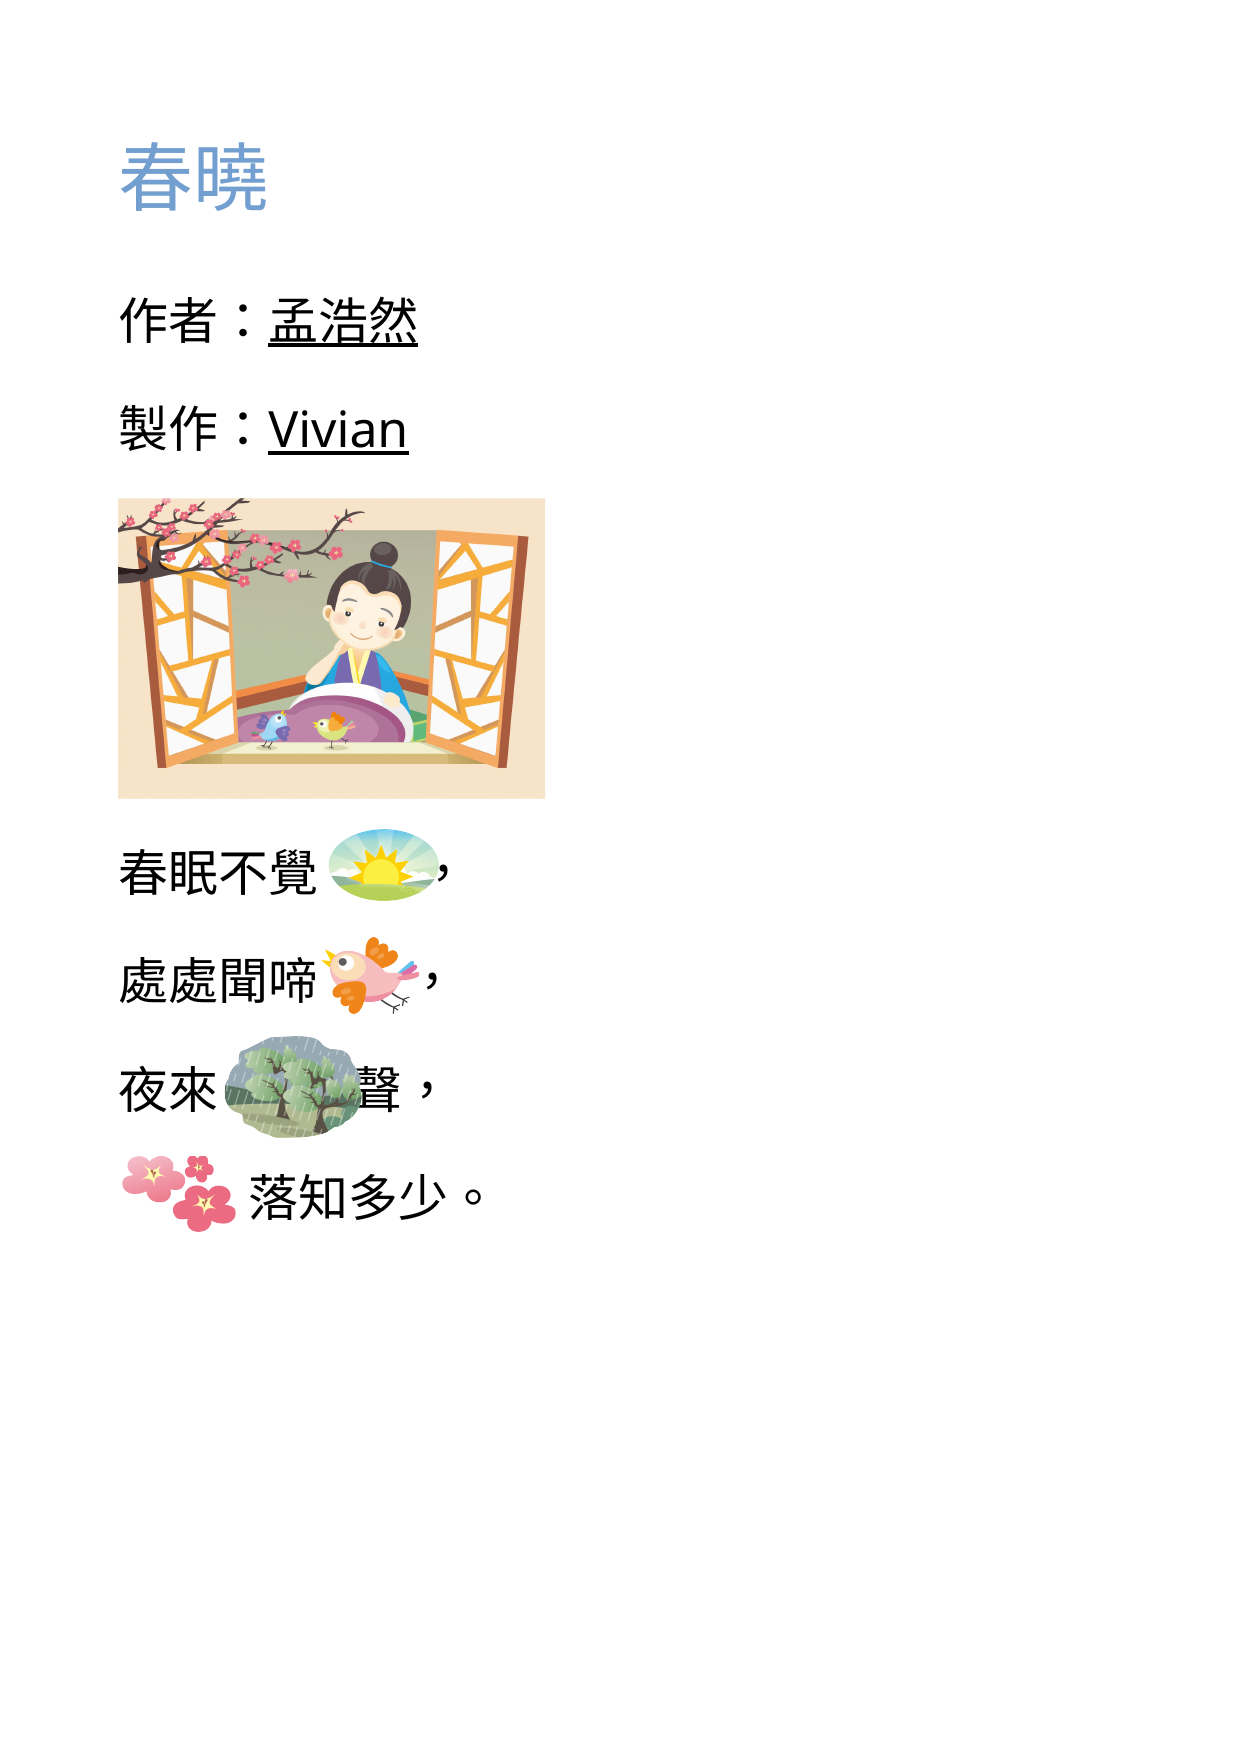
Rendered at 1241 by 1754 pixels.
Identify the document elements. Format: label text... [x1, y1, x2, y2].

picture [328, 829, 439, 901]
text 春曉 [118, 118, 1122, 227]
picture [224, 1036, 362, 1138]
picture [122, 1156, 236, 1232]
text [118, 1158, 122, 1231]
text 處處聞啼 ， [118, 941, 321, 1014]
text 製作：Vivian [118, 389, 1122, 462]
text 落知多少。 [236, 1158, 1122, 1231]
text 春眠不覺 ， [118, 833, 1122, 905]
text 夜來 聲， [362, 1050, 1122, 1122]
picture [321, 937, 420, 1014]
text 夜來 聲， [118, 1050, 224, 1122]
text 處處聞啼 ， [420, 941, 1122, 1014]
picture [118, 498, 546, 799]
text 作者：孟浩然 [118, 281, 1122, 353]
